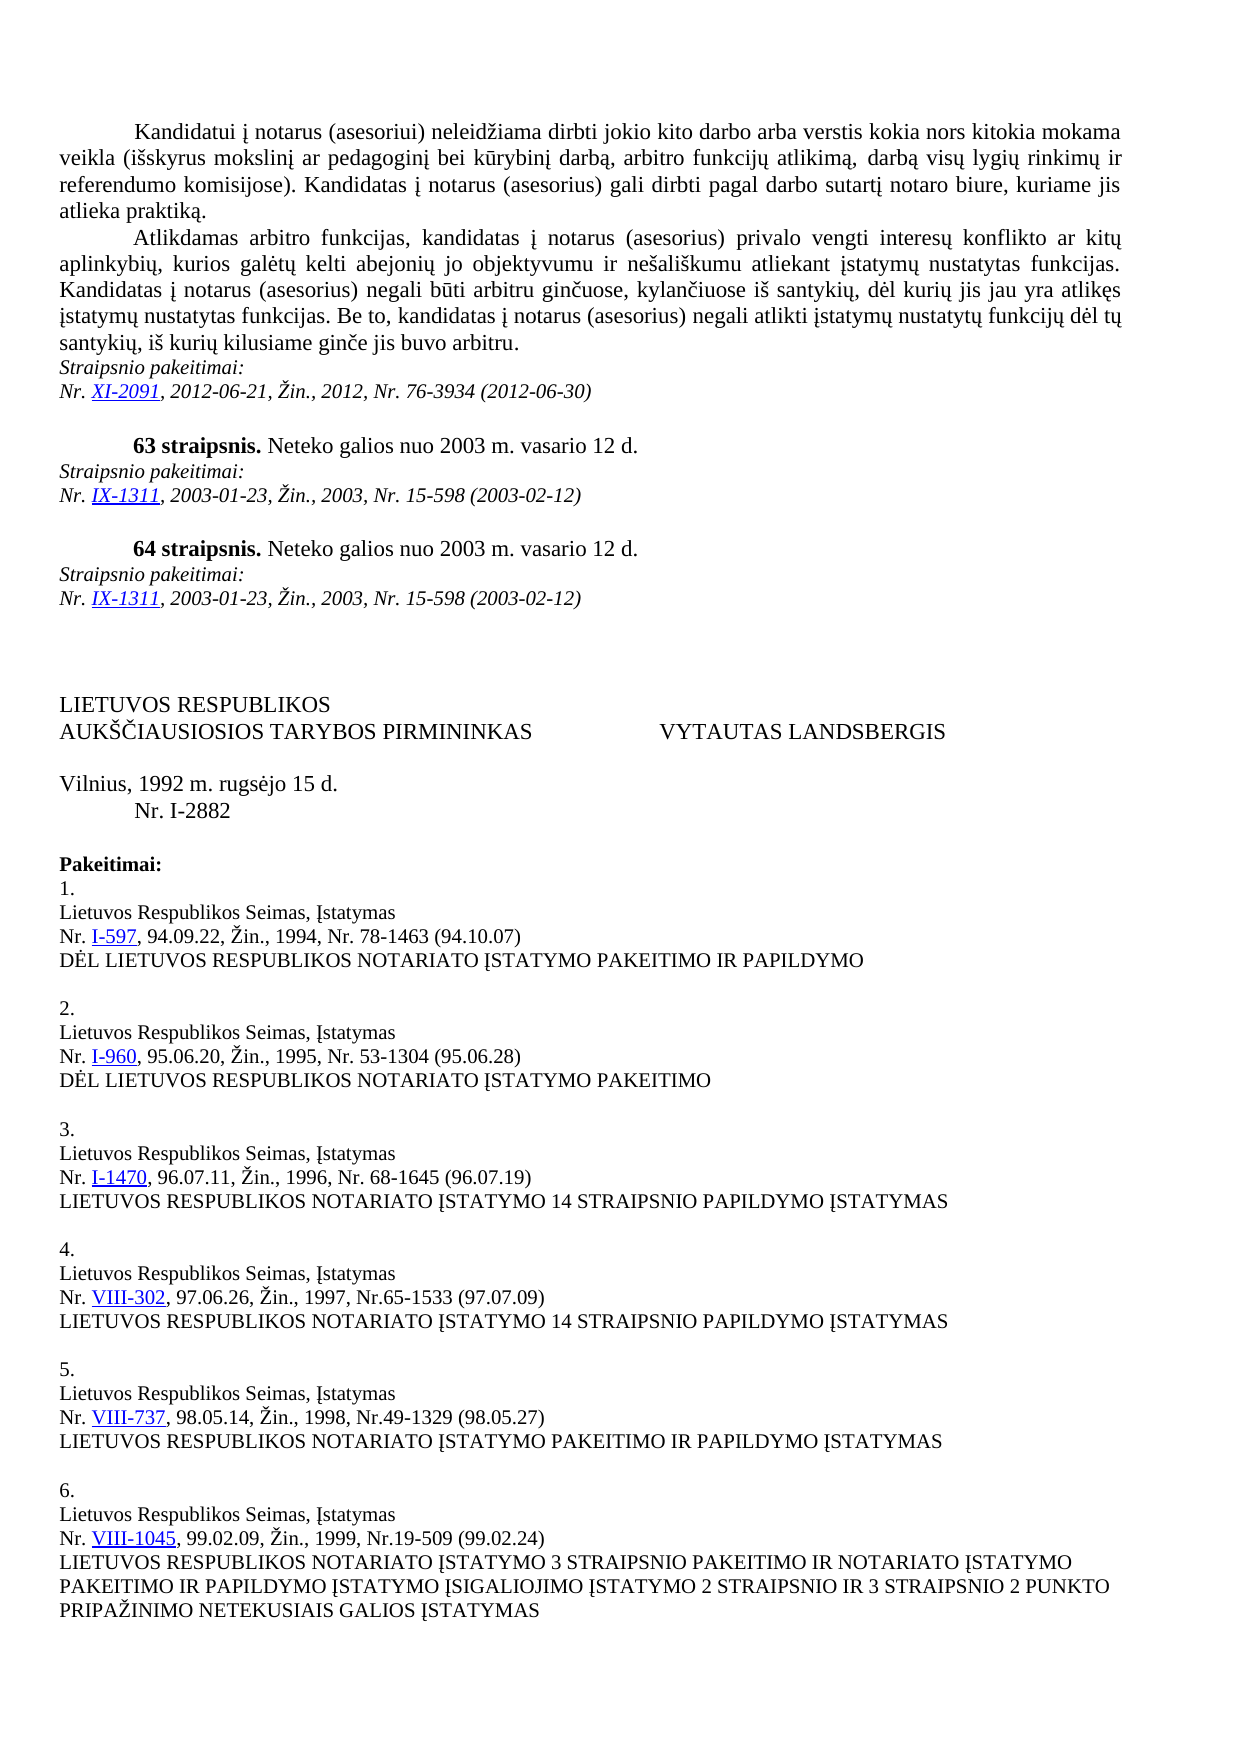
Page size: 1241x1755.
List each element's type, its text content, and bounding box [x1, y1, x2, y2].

text Atlikdamas arbitro funkcijas, kandidatas į notarus (asesorius) privalo vengti interesų konflikto ar kitų aplinkybių, kurios galėtų kelti abejonių jo objektyvumu ir nešališkumu atliekant įstatymų nustatytas funkcijas. Kandidatas į notarus (asesorius) negali būti arbitru ginčuose, kylančiuose iš santykių, dėl kurių jis jau yra atlikęs įstatymų nustatytas funkcijas. Be to, kandidatas į notarus (asesorius) negali atlikti įstatymų nustatytų funkcijų dėl tų santykių, iš kurių kilusiame ginče jis buvo arbitru. [59, 223, 1122, 355]
text Nr. I-1470, 96.07.11, Žin., 1996, Nr. 68-1645 (96.07.19) [59, 1165, 1122, 1189]
text Nr. I-2882 [59, 797, 1122, 823]
text Nr. IX-1311, 2003-01-23, Žin., 2003, Nr. 15-598 (2003-02-12) [59, 483, 1122, 507]
text Lietuvos Respublikos Seimas, Įstatymas [59, 1381, 1122, 1405]
text LIETUVOS RESPUBLIKOS [59, 691, 1122, 718]
text Lietuvos Respublikos Seimas, Įstatymas [59, 1261, 1122, 1285]
text LIETUVOS RESPUBLIKOS NOTARIATO ĮSTATYMO PAKEITIMO IR PAPILDYMO ĮSTATYMAS [59, 1429, 1122, 1453]
text 63 straipsnis. Neteko galios nuo 2003 m. vasario 12 d. [59, 432, 1122, 458]
text Nr. I-597, 94.09.22, Žin., 1994, Nr. 78-1463 (94.10.07) [59, 924, 1122, 948]
text Lietuvos Respublikos Seimas, Įstatymas [59, 1502, 1122, 1526]
text LIETUVOS RESPUBLIKOS NOTARIATO ĮSTATYMO 14 STRAIPSNIO PAPILDYMO ĮSTATYMAS [59, 1309, 1122, 1333]
text 6. [59, 1477, 1122, 1502]
text AUKŠČIAUSIOSIOS TARYBOS PIRMININKAS VYTAUTAS LANDSBERGIS [59, 718, 1122, 744]
text Lietuvos Respublikos Seimas, Įstatymas [59, 1020, 1122, 1044]
text 2. [59, 996, 1122, 1020]
text 4. [59, 1237, 1122, 1261]
text 1. [59, 876, 1122, 900]
text Nr. VIII-302, 97.06.26, Žin., 1997, Nr.65-1533 (97.07.09) [59, 1285, 1122, 1309]
text Nr. I-960, 95.06.20, Žin., 1995, Nr. 53-1304 (95.06.28) [59, 1044, 1122, 1068]
text DĖL LIETUVOS RESPUBLIKOS NOTARIATO ĮSTATYMO PAKEITIMO IR PAPILDYMO [59, 948, 1122, 972]
text Lietuvos Respublikos Seimas, Įstatymas [59, 900, 1122, 924]
text 3. [59, 1117, 1122, 1141]
text Pakeitimai: [59, 852, 1122, 876]
text Straipsnio pakeitimai: [59, 458, 1122, 483]
text Vilnius, 1992 m. rugsėjo 15 d. [59, 770, 1122, 797]
text LIETUVOS RESPUBLIKOS NOTARIATO ĮSTATYMO 3 STRAIPSNIO PAKEITIMO IR NOTARIATO ĮSTATYMO PAKEITIMO IR PAPILDYMO ĮSTATYMO ĮSIGALIOJIMO ĮSTATYMO 2 STRAIPSNIO IR 3 STRAIPSNIO 2 PUNKTO PRIPAŽINIMO NETEKUSIAIS GALIOS ĮSTATYMAS [59, 1550, 1122, 1622]
text Straipsnio pakeitimai: [59, 562, 1122, 586]
text Nr. IX-1311, 2003-01-23, Žin., 2003, Nr. 15-598 (2003-02-12) [59, 586, 1122, 610]
text Nr. VIII-737, 98.05.14, Žin., 1998, Nr.49-1329 (98.05.27) [59, 1405, 1122, 1429]
text DĖL LIETUVOS RESPUBLIKOS NOTARIATO ĮSTATYMO PAKEITIMO [59, 1068, 1122, 1092]
text 64 straipsnis. Neteko galios nuo 2003 m. vasario 12 d. [59, 535, 1122, 562]
text Lietuvos Respublikos Seimas, Įstatymas [59, 1141, 1122, 1165]
text Straipsnio pakeitimai: [59, 355, 1122, 379]
text Kandidatui į notarus (asesoriui) neleidžiama dirbti jokio kito darbo arba verstis kokia nors kitokia mokama veikla (išskyrus mokslinį ar pedagoginį bei kūrybinį darbą, arbitro funkcijų atlikimą, darbą visų lygių rinkimų ir referendumo komisijose). Kandidatas į notarus (asesorius) gali dirbti pagal darbo sutartį notaro biure, kuriame jis atlieka praktiką. [59, 118, 1122, 223]
text Nr. VIII-1045, 99.02.09, Žin., 1999, Nr.19-509 (99.02.24) [59, 1526, 1122, 1550]
text Nr. XI-2091, 2012-06-21, Žin., 2012, Nr. 76-3934 (2012-06-30) [59, 379, 1122, 403]
text 5. [59, 1357, 1122, 1381]
text LIETUVOS RESPUBLIKOS NOTARIATO ĮSTATYMO 14 STRAIPSNIO PAPILDYMO ĮSTATYMAS [59, 1189, 1122, 1213]
